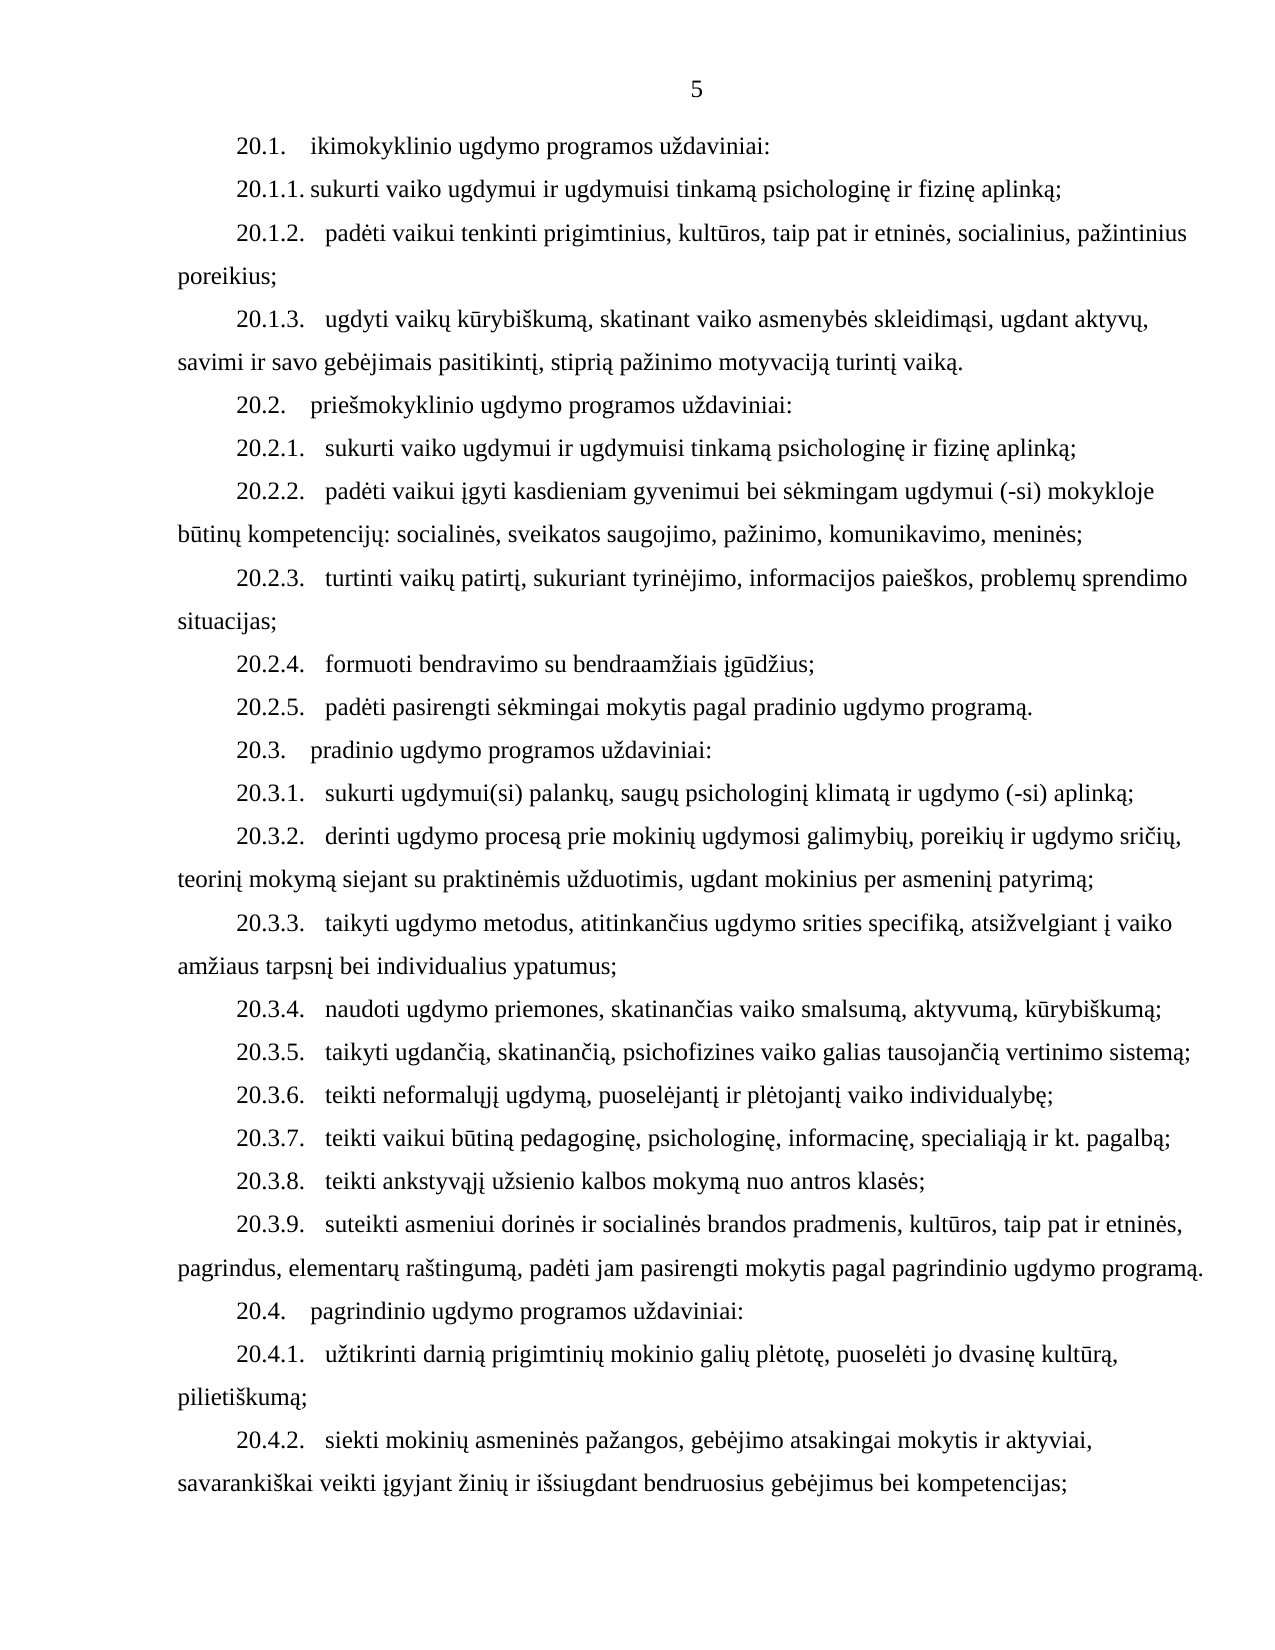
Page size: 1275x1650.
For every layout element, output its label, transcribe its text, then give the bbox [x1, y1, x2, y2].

text 20.3.5. taikyti ugdančią, skatinančią, psichofizines vaiko galias tausojančią vertinimo sistemą; [177, 1037, 1216, 1066]
text 20.3.6. teikti neformalųjį ugdymą, puoselėjantį ir plėtojantį vaiko individualybę; [177, 1080, 1216, 1109]
text 20.3.4. naudoti ugdymo priemones, skatinančias vaiko smalsumą, aktyvumą, kūrybiškumą; [177, 994, 1216, 1023]
text 20.2.3. turtinti vaikų patirtį, sukuriant tyrinėjimo, informacijos paieškos, problemų sprendimo situacijas; [177, 563, 1216, 634]
text 20.1. ikimokyklinio ugdymo programos uždaviniai: [236, 131, 1216, 160]
text 20.4.1. užtikrinti darnią prigimtinių mokinio galių plėtotę, puoselėti jo dvasinę kultūrą, pilietiškumą; [177, 1339, 1216, 1411]
text 20.3.9. suteikti asmeniui dorinės ir socialinės brandos pradmenis, kultūros, taip pat ir etninės, pagrindus, elementarų raštingumą, padėti jam pasirengti mokytis pagal pagrindinio ugdymo programą. [177, 1209, 1216, 1281]
text 20.3.2. derinti ugdymo procesą prie mokinių ugdymosi galimybių, poreikių ir ugdymo sričių, teorinį mokymą siejant su praktinėmis užduotimis, ugdant mokinius per asmeninį patyrimą; [177, 821, 1216, 893]
text 20.1.3. ugdyti vaikų kūrybiškumą, skatinant vaiko asmenybės skleidimąsi, ugdant aktyvų, savimi ir savo gebėjimais pasitikintį, stiprią pažinimo motyvaciją turintį vaiką. [177, 304, 1216, 376]
text 20.2. priešmokyklinio ugdymo programos uždaviniai: [236, 390, 1216, 419]
text 20.3. pradinio ugdymo programos uždaviniai: [236, 735, 1216, 764]
text 20.2.1. sukurti vaiko ugdymui ir ugdymuisi tinkamą psichologinę ir fizinę aplinką; [236, 433, 1216, 462]
text 20.1.2. padėti vaikui tenkinti prigimtinius, kultūros, taip pat ir etninės, socialinius, pažintinius poreikius; [177, 218, 1216, 289]
text 20.2.2. padėti vaikui įgyti kasdieniam gyvenimui bei sėkmingam ugdymui (-si) mokykloje būtinų kompetencijų: socialinės, sveikatos saugojimo, pažinimo, komunikavimo, meninės; [177, 476, 1216, 548]
text 20.1.1. sukurti vaiko ugdymui ir ugdymuisi tinkamą psichologinę ir fizinę aplinką; [236, 174, 1216, 203]
text 20.3.7. teikti vaikui būtiną pedagoginę, psichologinę, informacinę, specialiąją ir kt. pagalbą; [177, 1123, 1216, 1152]
text 20.4. pagrindinio ugdymo programos uždaviniai: [236, 1296, 1216, 1324]
text 20.3.8. teikti ankstyvąjį užsienio kalbos mokymą nuo antros klasės; [177, 1166, 1216, 1195]
text 20.4.2. siekti mokinių asmeninės pažangos, gebėjimo atsakingai mokytis ir aktyviai, savarankiškai veikti įgyjant žinių ir išsiugdant bendruosius gebėjimus bei kompetencijas; [177, 1425, 1216, 1497]
text 20.2.5. padėti pasirengti sėkmingai mokytis pagal pradinio ugdymo programą. [177, 692, 1216, 721]
text 20.3.3. taikyti ugdymo metodus, atitinkančius ugdymo srities specifiką, atsižvelgiant į vaiko amžiaus tarpsnį bei individualius ypatumus; [177, 908, 1216, 979]
text 20.3.1. sukurti ugdymui(si) palankų, saugų psichologinį klimatą ir ugdymo (-si) aplinką; [236, 778, 1216, 807]
text 20.2.4. formuoti bendravimo su bendraamžiais įgūdžius; [177, 649, 1216, 678]
